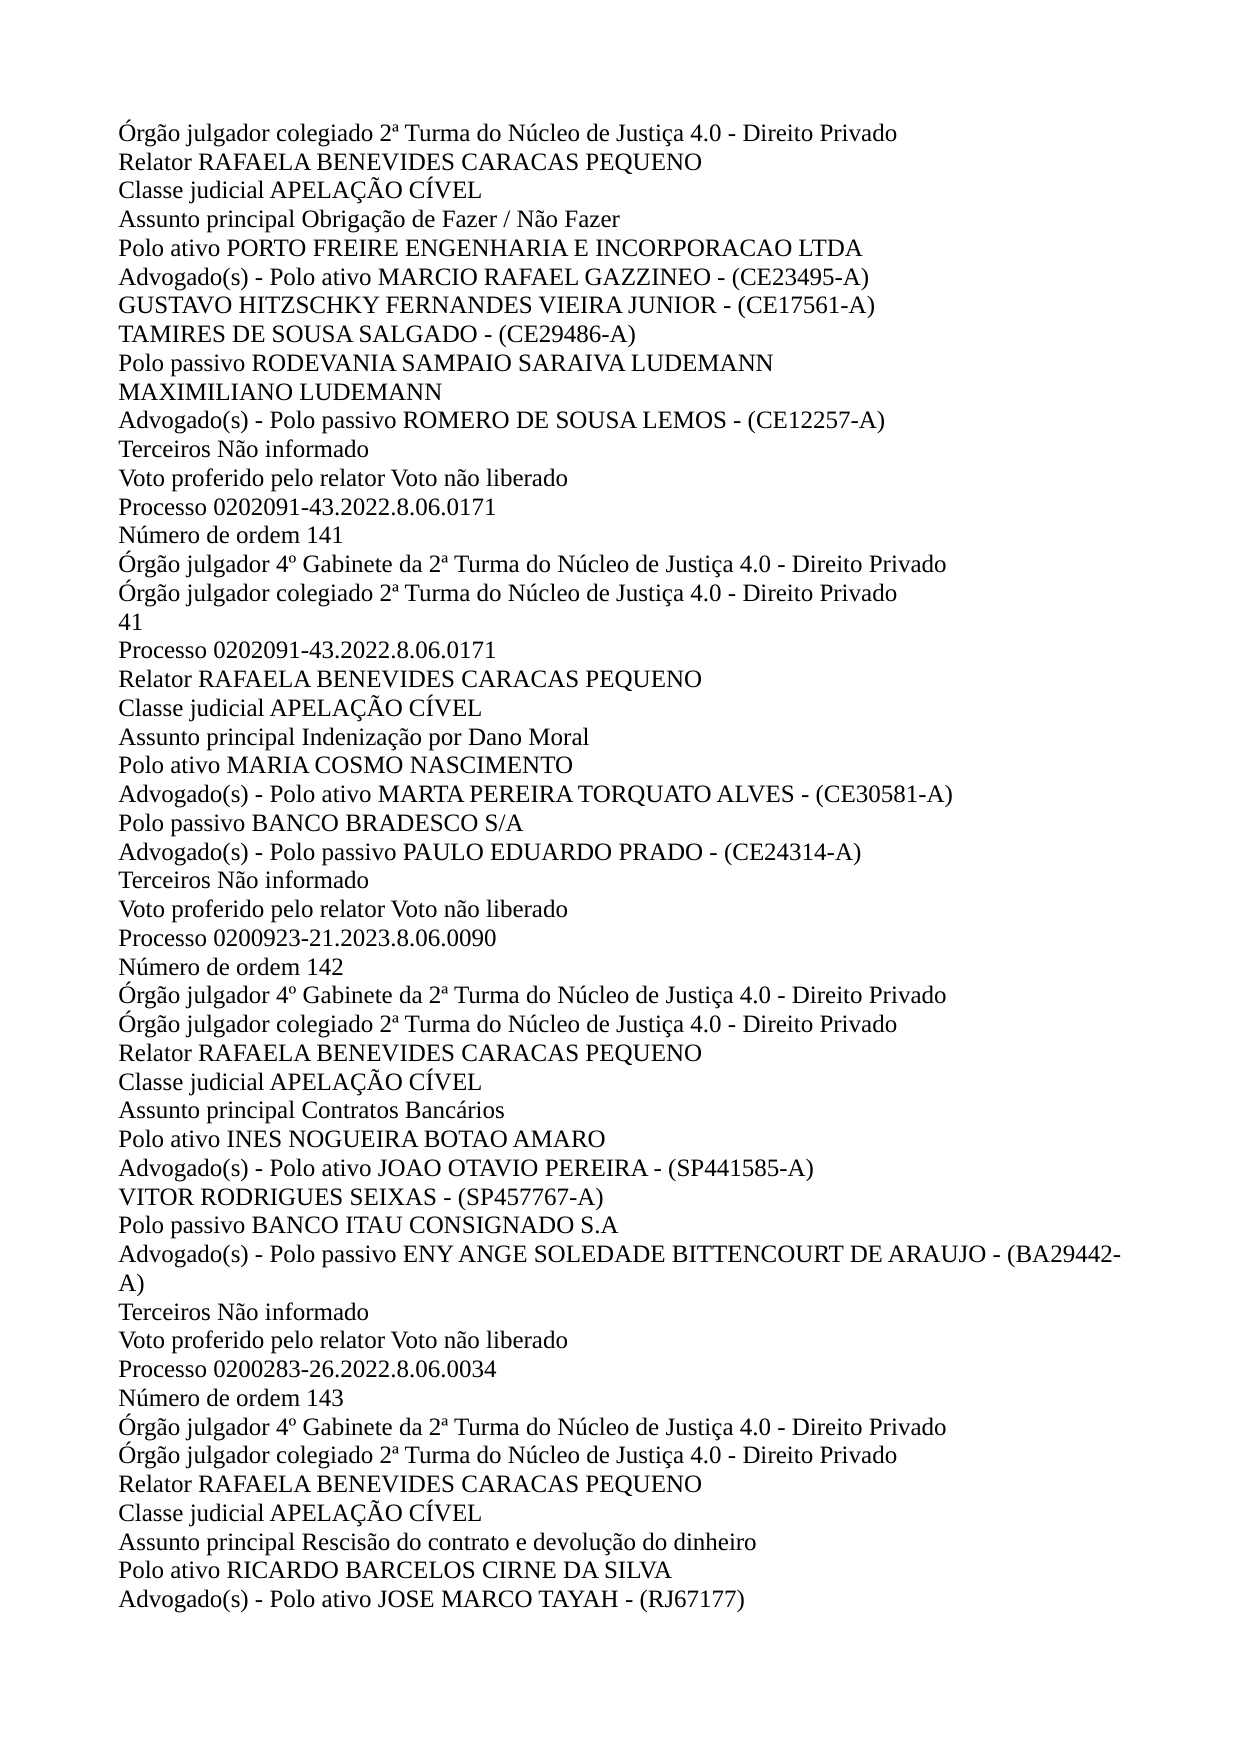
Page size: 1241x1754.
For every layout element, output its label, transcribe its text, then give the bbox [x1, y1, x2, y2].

text Número de ordem 143 [118, 1383, 1122, 1412]
text Assunto principal Rescisão do contrato e devolução do dinheiro [118, 1527, 1122, 1556]
text Polo ativo MARIA COSMO NASCIMENTO [118, 751, 1122, 779]
text Órgão julgador colegiado 2ª Turma do Núcleo de Justiça 4.0 - Direito Privado [118, 1009, 1122, 1038]
text Terceiros Não informado [118, 1297, 1122, 1326]
text Terceiros Não informado [118, 866, 1122, 894]
text GUSTAVO HITZSCHKY FERNANDES VIEIRA JUNIOR - (CE17561-A) [118, 291, 1122, 319]
text Voto proferido pelo relator Voto não liberado [118, 1326, 1122, 1354]
text Órgão julgador colegiado 2ª Turma do Núcleo de Justiça 4.0 - Direito Privado [118, 1441, 1122, 1469]
text Classe judicial APELAÇÃO CÍVEL [118, 1067, 1122, 1096]
text Órgão julgador 4º Gabinete da 2ª Turma do Núcleo de Justiça 4.0 - Direito Privado [118, 549, 1122, 578]
text Processo 0202091-43.2022.8.06.0171 [118, 636, 1122, 664]
text Assunto principal Contratos Bancários [118, 1096, 1122, 1124]
text Advogado(s) - Polo passivo PAULO EDUARDO PRADO - (CE24314-A) [118, 837, 1122, 866]
text Advogado(s) - Polo ativo JOSE MARCO TAYAH - (RJ67177) [118, 1584, 1122, 1613]
text Classe judicial APELAÇÃO CÍVEL [118, 1498, 1122, 1527]
text Relator RAFAELA BENEVIDES CARACAS PEQUENO [118, 1038, 1122, 1067]
text Polo ativo RICARDO BARCELOS CIRNE DA SILVA [118, 1556, 1122, 1584]
text Número de ordem 142 [118, 952, 1122, 981]
text Assunto principal Indenização por Dano Moral [118, 722, 1122, 751]
text Órgão julgador colegiado 2ª Turma do Núcleo de Justiça 4.0 - Direito Privado [118, 578, 1122, 607]
text Advogado(s) - Polo passivo ENY ANGE SOLEDADE BITTENCOURT DE ARAUJO - (BA29442-A) [118, 1239, 1122, 1297]
text Número de ordem 141 [118, 521, 1122, 549]
text Polo passivo RODEVANIA SAMPAIO SARAIVA LUDEMANN [118, 348, 1122, 377]
text Polo ativo INES NOGUEIRA BOTAO AMARO [118, 1124, 1122, 1153]
text Polo passivo BANCO ITAU CONSIGNADO S.A [118, 1211, 1122, 1239]
text Advogado(s) - Polo passivo ROMERO DE SOUSA LEMOS - (CE12257-A) [118, 406, 1122, 434]
text Polo ativo PORTO FREIRE ENGENHARIA E INCORPORACAO LTDA [118, 233, 1122, 262]
text Advogado(s) - Polo ativo MARCIO RAFAEL GAZZINEO - (CE23495-A) [118, 262, 1122, 291]
text Voto proferido pelo relator Voto não liberado [118, 463, 1122, 492]
text Órgão julgador colegiado 2ª Turma do Núcleo de Justiça 4.0 - Direito Privado [118, 118, 1122, 147]
text Processo 0200923-21.2023.8.06.0090 [118, 923, 1122, 952]
text Advogado(s) - Polo ativo JOAO OTAVIO PEREIRA - (SP441585-A) [118, 1153, 1122, 1182]
text TAMIRES DE SOUSA SALGADO - (CE29486-A) [118, 319, 1122, 348]
text MAXIMILIANO LUDEMANN [118, 377, 1122, 406]
text Advogado(s) - Polo ativo MARTA PEREIRA TORQUATO ALVES - (CE30581-A) [118, 779, 1122, 808]
text Processo 0202091-43.2022.8.06.0171 [118, 492, 1122, 521]
text Polo passivo BANCO BRADESCO S/A [118, 808, 1122, 837]
text Classe judicial APELAÇÃO CÍVEL [118, 693, 1122, 722]
text 41 [118, 607, 1122, 636]
text Órgão julgador 4º Gabinete da 2ª Turma do Núcleo de Justiça 4.0 - Direito Privado [118, 981, 1122, 1009]
text Classe judicial APELAÇÃO CÍVEL [118, 176, 1122, 204]
text Órgão julgador 4º Gabinete da 2ª Turma do Núcleo de Justiça 4.0 - Direito Privado [118, 1412, 1122, 1441]
text VITOR RODRIGUES SEIXAS - (SP457767-A) [118, 1182, 1122, 1211]
text Relator RAFAELA BENEVIDES CARACAS PEQUENO [118, 1469, 1122, 1498]
text Terceiros Não informado [118, 434, 1122, 463]
text Processo 0200283-26.2022.8.06.0034 [118, 1354, 1122, 1383]
text Relator RAFAELA BENEVIDES CARACAS PEQUENO [118, 664, 1122, 693]
text Relator RAFAELA BENEVIDES CARACAS PEQUENO [118, 147, 1122, 176]
text Voto proferido pelo relator Voto não liberado [118, 894, 1122, 923]
text Assunto principal Obrigação de Fazer / Não Fazer [118, 204, 1122, 233]
